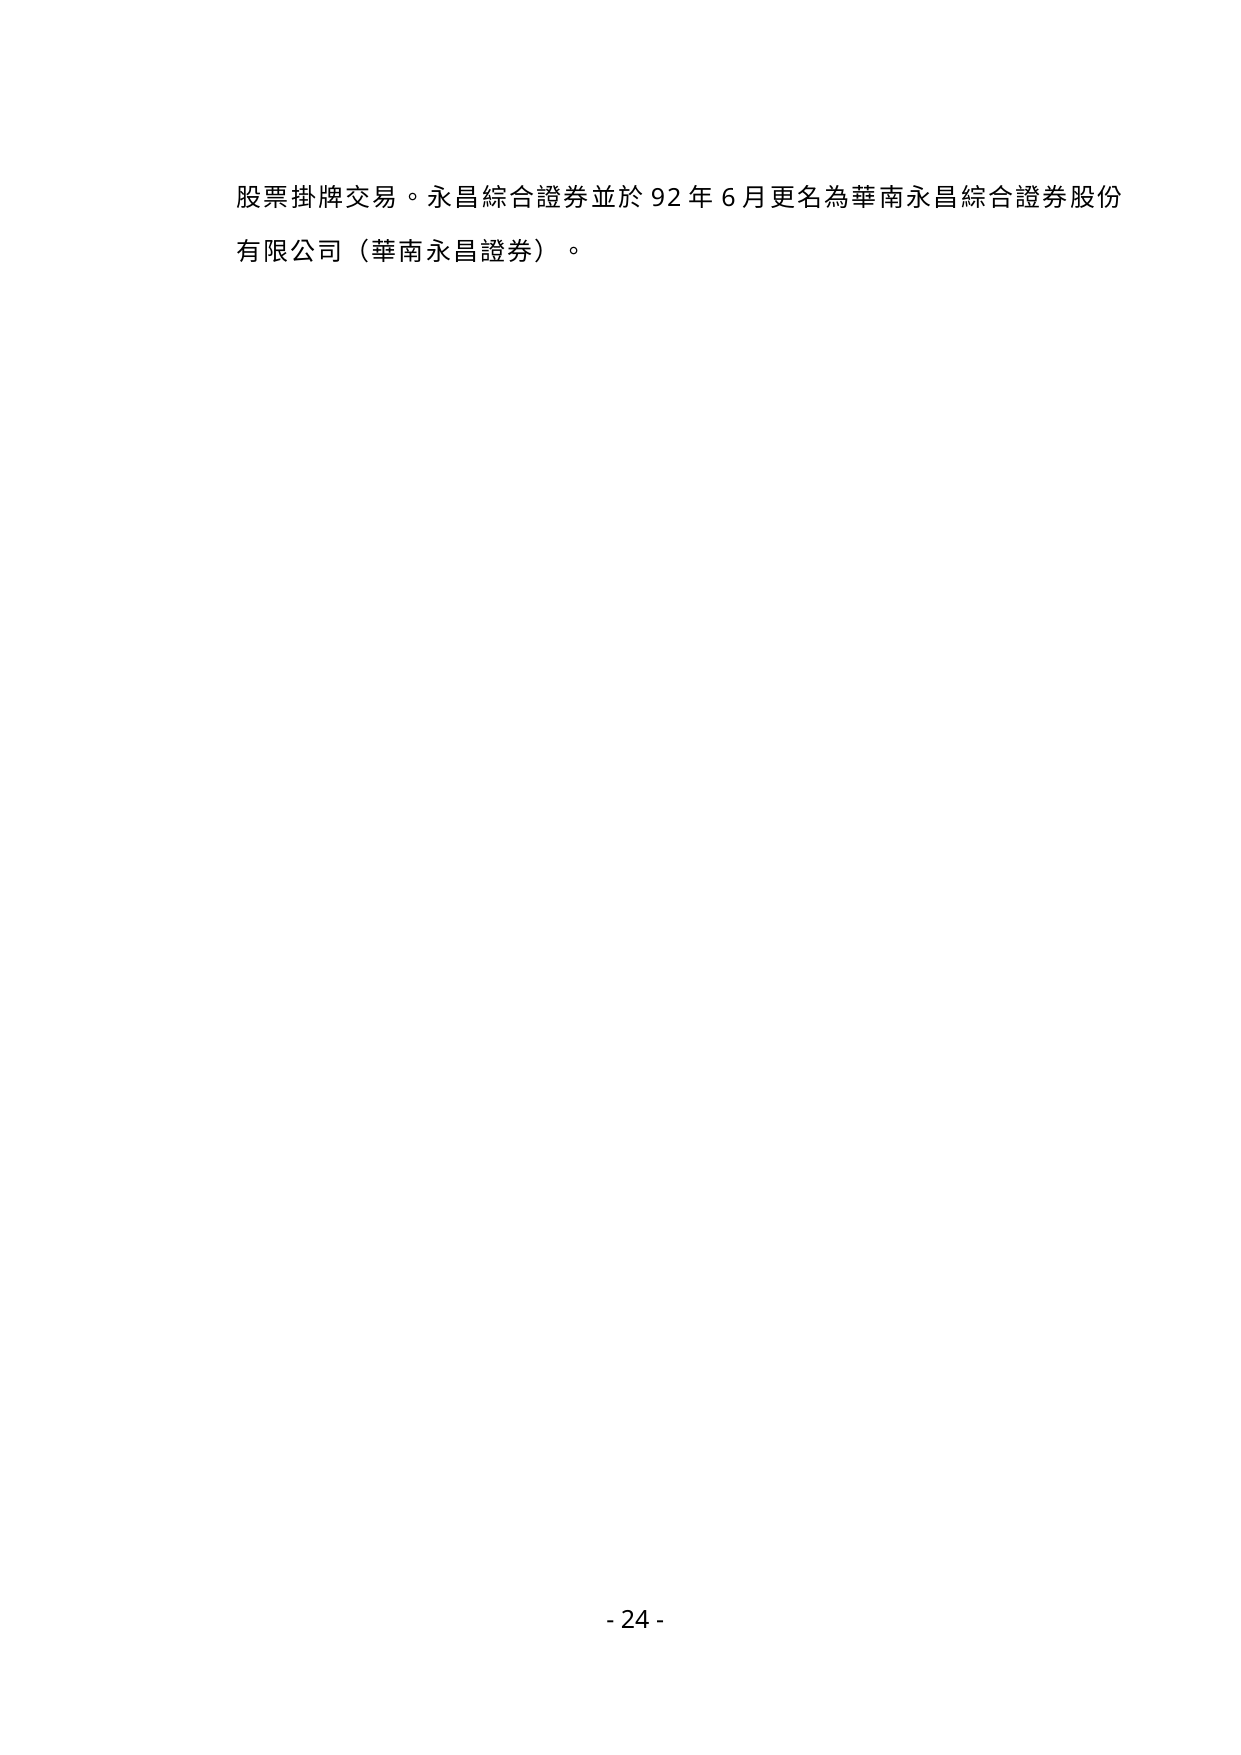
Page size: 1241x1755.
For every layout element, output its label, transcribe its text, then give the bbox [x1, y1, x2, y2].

text 股票掛牌交易。永昌綜合證券並於92年6月更名為華南永昌綜合證券股份有限公司（華南永昌證券）。 [236, 177, 1122, 268]
